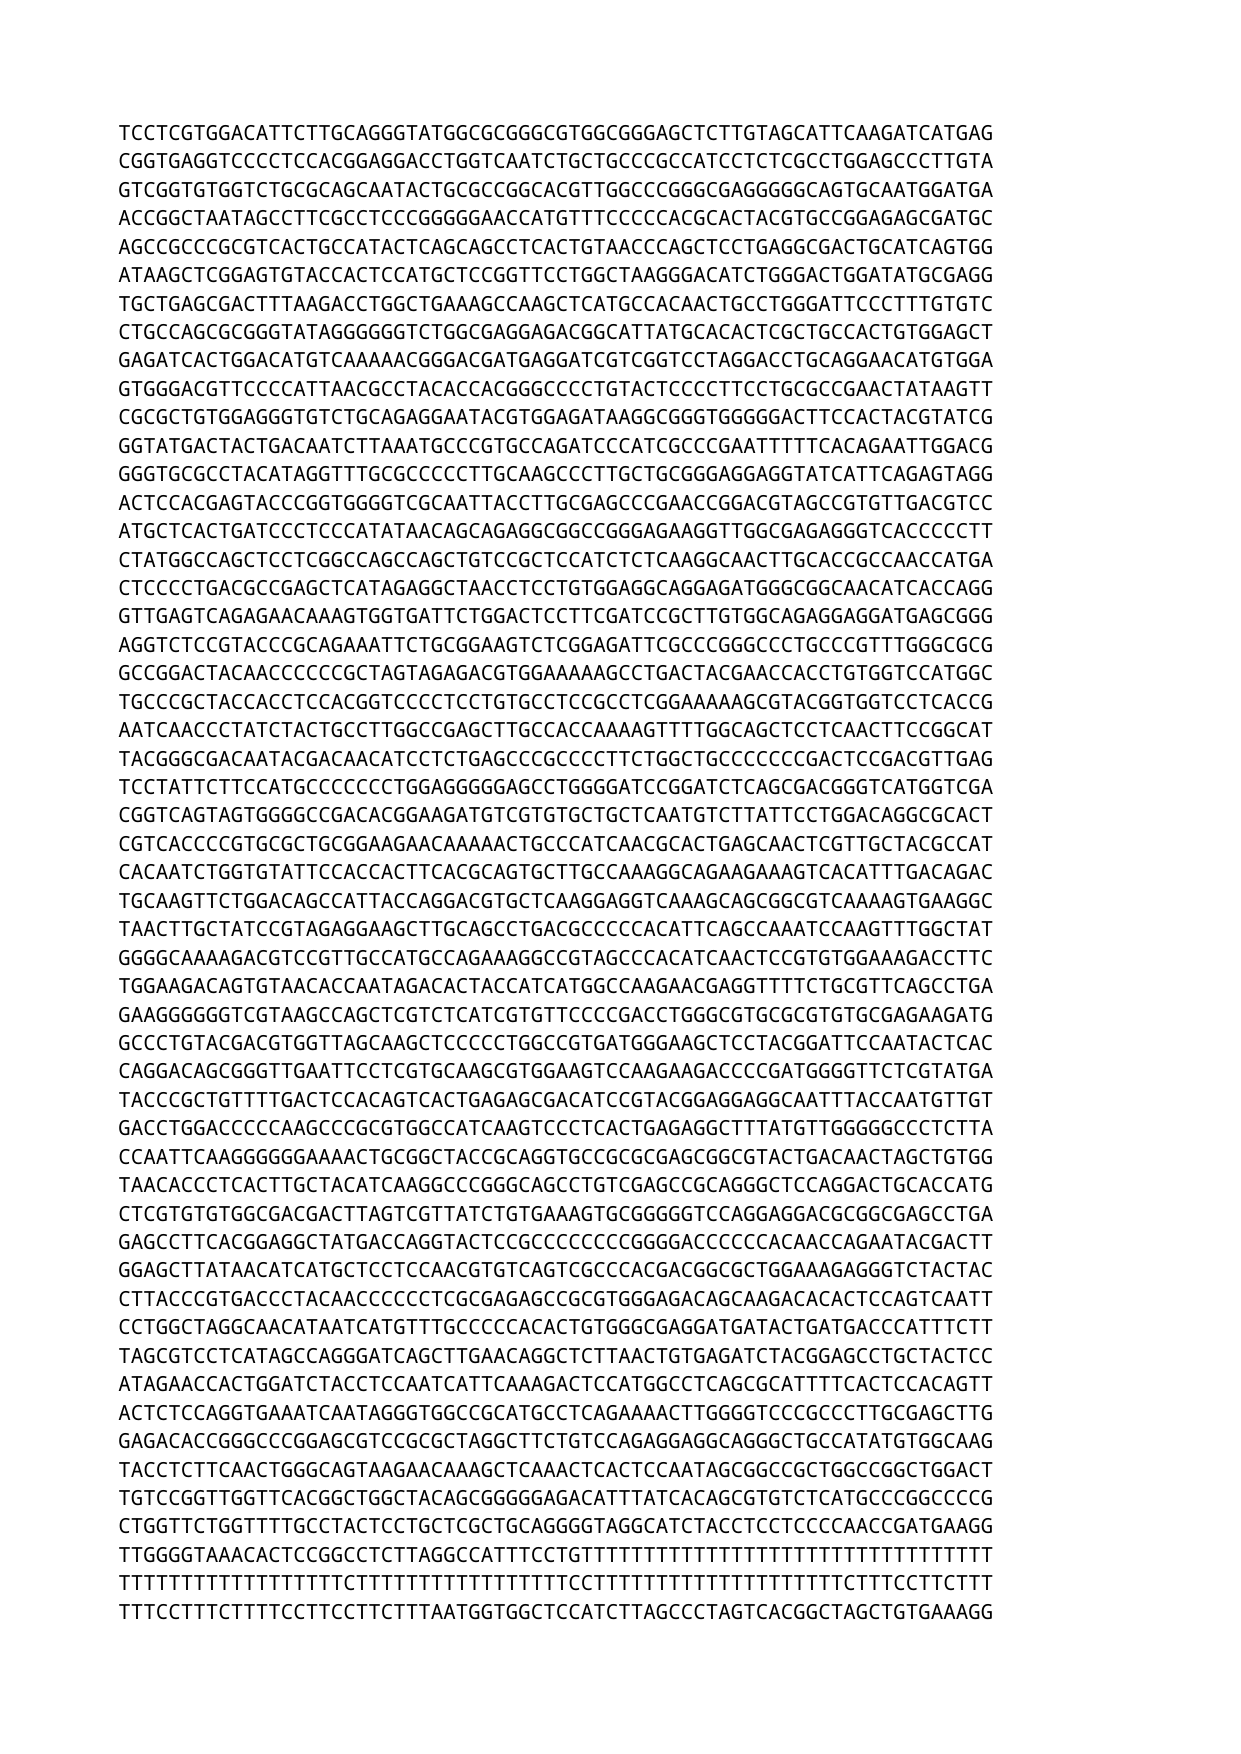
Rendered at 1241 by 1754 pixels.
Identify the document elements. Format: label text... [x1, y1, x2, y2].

text GTCGGTGTGGTCTGCGCAGCAATACTGCGCCGGCACGTTGGCCCGGGCGAGGGGGCAGTGCAATGGATGA [118, 175, 1147, 203]
text GCCGGACTACAACCCCCCGCTAGTAGAGACGTGGAAAAAGCCTGACTACGAACCACCTGTGGTCCATGGC [118, 658, 1147, 687]
text TCCTCGTGGACATTCTTGCAGGGTATGGCGCGGGCGTGGCGGGAGCTCTTGTAGCATTCAAGATCATGAG [118, 118, 1147, 147]
text ACCGGCTAATAGCCTTCGCCTCCCGGGGGAACCATGTTTCCCCCACGCACTACGTGCCGGAGAGCGATGC [118, 203, 1147, 232]
text TACCCGCTGTTTTGACTCCACAGTCACTGAGAGCGACATCCGTACGGAGGAGGCAATTTACCAATGTTGT [118, 1085, 1147, 1113]
text GGGTGCGCCTACATAGGTTTGCGCCCCCTTGCAAGCCCTTGCTGCGGGAGGAGGTATCATTCAGAGTAGG [118, 459, 1147, 488]
text ATGCTCACTGATCCCTCCCATATAACAGCAGAGGCGGCCGGGAGAAGGTTGGCGAGAGGGTCACCCCCTT [118, 516, 1147, 545]
text CTGCCAGCGCGGGTATAGGGGGGTCTGGCGAGGAGACGGCATTATGCACACTCGCTGCCACTGTGGAGCT [118, 317, 1147, 346]
text CACAATCTGGTGTATTCCACCACTTCACGCAGTGCTTGCCAAAGGCAGAAGAAAGTCACATTTGACAGAC [118, 857, 1147, 886]
text TACCTCTTCAACTGGGCAGTAAGAACAAAGCTCAAACTCACTCCAATAGCGGCCGCTGGCCGGCTGGACT [118, 1455, 1147, 1483]
text GGAGCTTATAACATCATGCTCCTCCAACGTGTCAGTCGCCCACGACGGCGCTGGAAAGAGGGTCTACTAC [118, 1256, 1147, 1284]
text TTGGGGTAAACACTCCGGCCTCTTAGGCCATTTCCTGTTTTTTTTTTTTTTTTTTTTTTTTTTTTTTTTT [118, 1540, 1147, 1568]
text ATAAGCTCGGAGTGTACCACTCCATGCTCCGGTTCCTGGCTAAGGGACATCTGGGACTGGATATGCGAGG [118, 260, 1147, 289]
text GAAGGGGGGTCGTAAGCCAGCTCGTCTCATCGTGTTCCCCGACCTGGGCGTGCGCGTGTGCGAGAAGATG [118, 1000, 1147, 1028]
text CGTCACCCCGTGCGCTGCGGAAGAACAAAAACTGCCCATCAACGCACTGAGCAACTCGTTGCTACGCCAT [118, 829, 1147, 857]
text GAGACACCGGGCCCGGAGCGTCCGCGCTAGGCTTCTGTCCAGAGGAGGCAGGGCTGCCATATGTGGCAAG [118, 1426, 1147, 1455]
text CTCCCCTGACGCCGAGCTCATAGAGGCTAACCTCCTGTGGAGGCAGGAGATGGGCGGCAACATCACCAGG [118, 573, 1147, 602]
text TACGGGCGACAATACGACAACATCCTCTGAGCCCGCCCCTTCTGGCTGCCCCCCCGACTCCGACGTTGAG [118, 744, 1147, 772]
text TCCTATTCTTCCATGCCCCCCCTGGAGGGGGAGCCTGGGGATCCGGATCTCAGCGACGGGTCATGGTCGA [118, 772, 1147, 801]
text CGGTGAGGTCCCCTCCACGGAGGACCTGGTCAATCTGCTGCCCGCCATCCTCTCGCCTGGAGCCCTTGTA [118, 147, 1147, 175]
text CTTACCCGTGACCCTACAACCCCCCTCGCGAGAGCCGCGTGGGAGACAGCAAGACACACTCCAGTCAATT [118, 1284, 1147, 1312]
text TGCAAGTTCTGGACAGCCATTACCAGGACGTGCTCAAGGAGGTCAAAGCAGCGGCGTCAAAAGTGAAGGC [118, 886, 1147, 914]
text TTTTTTTTTTTTTTTTTTCTTTTTTTTTTTTTTTTTCCTTTTTTTTTTTTTTTTTTTTCTTTCCTTCTTT [118, 1568, 1147, 1597]
text CGCGCTGTGGAGGGTGTCTGCAGAGGAATACGTGGAGATAAGGCGGGTGGGGGACTTCCACTACGTATCG [118, 402, 1147, 431]
text CAGGACAGCGGGTTGAATTCCTCGTGCAAGCGTGGAAGTCCAAGAAGACCCCGATGGGGTTCTCGTATGA [118, 1057, 1147, 1085]
text GAGCCTTCACGGAGGCTATGACCAGGTACTCCGCCCCCCCCGGGGACCCCCCACAACCAGAATACGACTT [118, 1227, 1147, 1256]
text GACCTGGACCCCCAAGCCCGCGTGGCCATCAAGTCCCTCACTGAGAGGCTTTATGTTGGGGGCCCTCTTA [118, 1113, 1147, 1142]
text AATCAACCCTATCTACTGCCTTGGCCGAGCTTGCCACCAAAAGTTTTGGCAGCTCCTCAACTTCCGGCAT [118, 715, 1147, 744]
text GTTGAGTCAGAGAACAAAGTGGTGATTCTGGACTCCTTCGATCCGCTTGTGGCAGAGGAGGATGAGCGGG [118, 602, 1147, 630]
text TGGAAGACAGTGTAACACCAATAGACACTACCATCATGGCCAAGAACGAGGTTTTCTGCGTTCAGCCTGA [118, 971, 1147, 1000]
text AGGTCTCCGTACCCGCAGAAATTCTGCGGAAGTCTCGGAGATTCGCCCGGGCCCTGCCCGTTTGGGCGCG [118, 630, 1147, 658]
text CCAATTCAAGGGGGGAAAACTGCGGCTACCGCAGGTGCCGCGCGAGCGGCGTACTGACAACTAGCTGTGG [118, 1142, 1147, 1170]
text ACTCTCCAGGTGAAATCAATAGGGTGGCCGCATGCCTCAGAAAACTTGGGGTCCCGCCCTTGCGAGCTTG [118, 1398, 1147, 1426]
text CTGGTTCTGGTTTTGCCTACTCCTGCTCGCTGCAGGGGTAGGCATCTACCTCCTCCCCAACCGATGAAGG [118, 1512, 1147, 1540]
text CCTGGCTAGGCAACATAATCATGTTTGCCCCCACACTGTGGGCGAGGATGATACTGATGACCCATTTCTT [118, 1312, 1147, 1341]
text TGCTGAGCGACTTTAAGACCTGGCTGAAAGCCAAGCTCATGCCACAACTGCCTGGGATTCCCTTTGTGTC [118, 289, 1147, 317]
text CTATGGCCAGCTCCTCGGCCAGCCAGCTGTCCGCTCCATCTCTCAAGGCAACTTGCACCGCCAACCATGA [118, 545, 1147, 573]
text GCCCTGTACGACGTGGTTAGCAAGCTCCCCCTGGCCGTGATGGGAAGCTCCTACGGATTCCAATACTCAC [118, 1028, 1147, 1057]
text AGCCGCCCGCGTCACTGCCATACTCAGCAGCCTCACTGTAACCCAGCTCCTGAGGCGACTGCATCAGTGG [118, 232, 1147, 260]
text TAACTTGCTATCCGTAGAGGAAGCTTGCAGCCTGACGCCCCCACATTCAGCCAAATCCAAGTTTGGCTAT [118, 914, 1147, 943]
text TAACACCCTCACTTGCTACATCAAGGCCCGGGCAGCCTGTCGAGCCGCAGGGCTCCAGGACTGCACCATG [118, 1170, 1147, 1199]
text TGCCCGCTACCACCTCCACGGTCCCCTCCTGTGCCTCCGCCTCGGAAAAAGCGTACGGTGGTCCTCACCG [118, 687, 1147, 715]
text GTGGGACGTTCCCCATTAACGCCTACACCACGGGCCCCTGTACTCCCCTTCCTGCGCCGAACTATAAGTT [118, 374, 1147, 402]
text TGTCCGGTTGGTTCACGGCTGGCTACAGCGGGGGAGACATTTATCACAGCGTGTCTCATGCCCGGCCCCG [118, 1483, 1147, 1512]
text ACTCCACGAGTACCCGGTGGGGTCGCAATTACCTTGCGAGCCCGAACCGGACGTAGCCGTGTTGACGTCC [118, 488, 1147, 516]
text ATAGAACCACTGGATCTACCTCCAATCATTCAAAGACTCCATGGCCTCAGCGCATTTTCACTCCACAGTT [118, 1369, 1147, 1398]
text GGGGCAAAAGACGTCCGTTGCCATGCCAGAAAGGCCGTAGCCCACATCAACTCCGTGTGGAAAGACCTTC [118, 943, 1147, 971]
text GGTATGACTACTGACAATCTTAAATGCCCGTGCCAGATCCCATCGCCCGAATTTTTCACAGAATTGGACG [118, 431, 1147, 459]
text TTTCCTTTCTTTTCCTTCCTTCTTTAATGGTGGCTCCATCTTAGCCCTAGTCACGGCTAGCTGTGAAAGG [118, 1597, 1147, 1625]
text GAGATCACTGGACATGTCAAAAACGGGACGATGAGGATCGTCGGTCCTAGGACCTGCAGGAACATGTGGA [118, 346, 1147, 374]
text TAGCGTCCTCATAGCCAGGGATCAGCTTGAACAGGCTCTTAACTGTGAGATCTACGGAGCCTGCTACTCC [118, 1341, 1147, 1369]
text CTCGTGTGTGGCGACGACTTAGTCGTTATCTGTGAAAGTGCGGGGGTCCAGGAGGACGCGGCGAGCCTGA [118, 1199, 1147, 1227]
text CGGTCAGTAGTGGGGCCGACACGGAAGATGTCGTGTGCTGCTCAATGTCTTATTCCTGGACAGGCGCACT [118, 801, 1147, 829]
